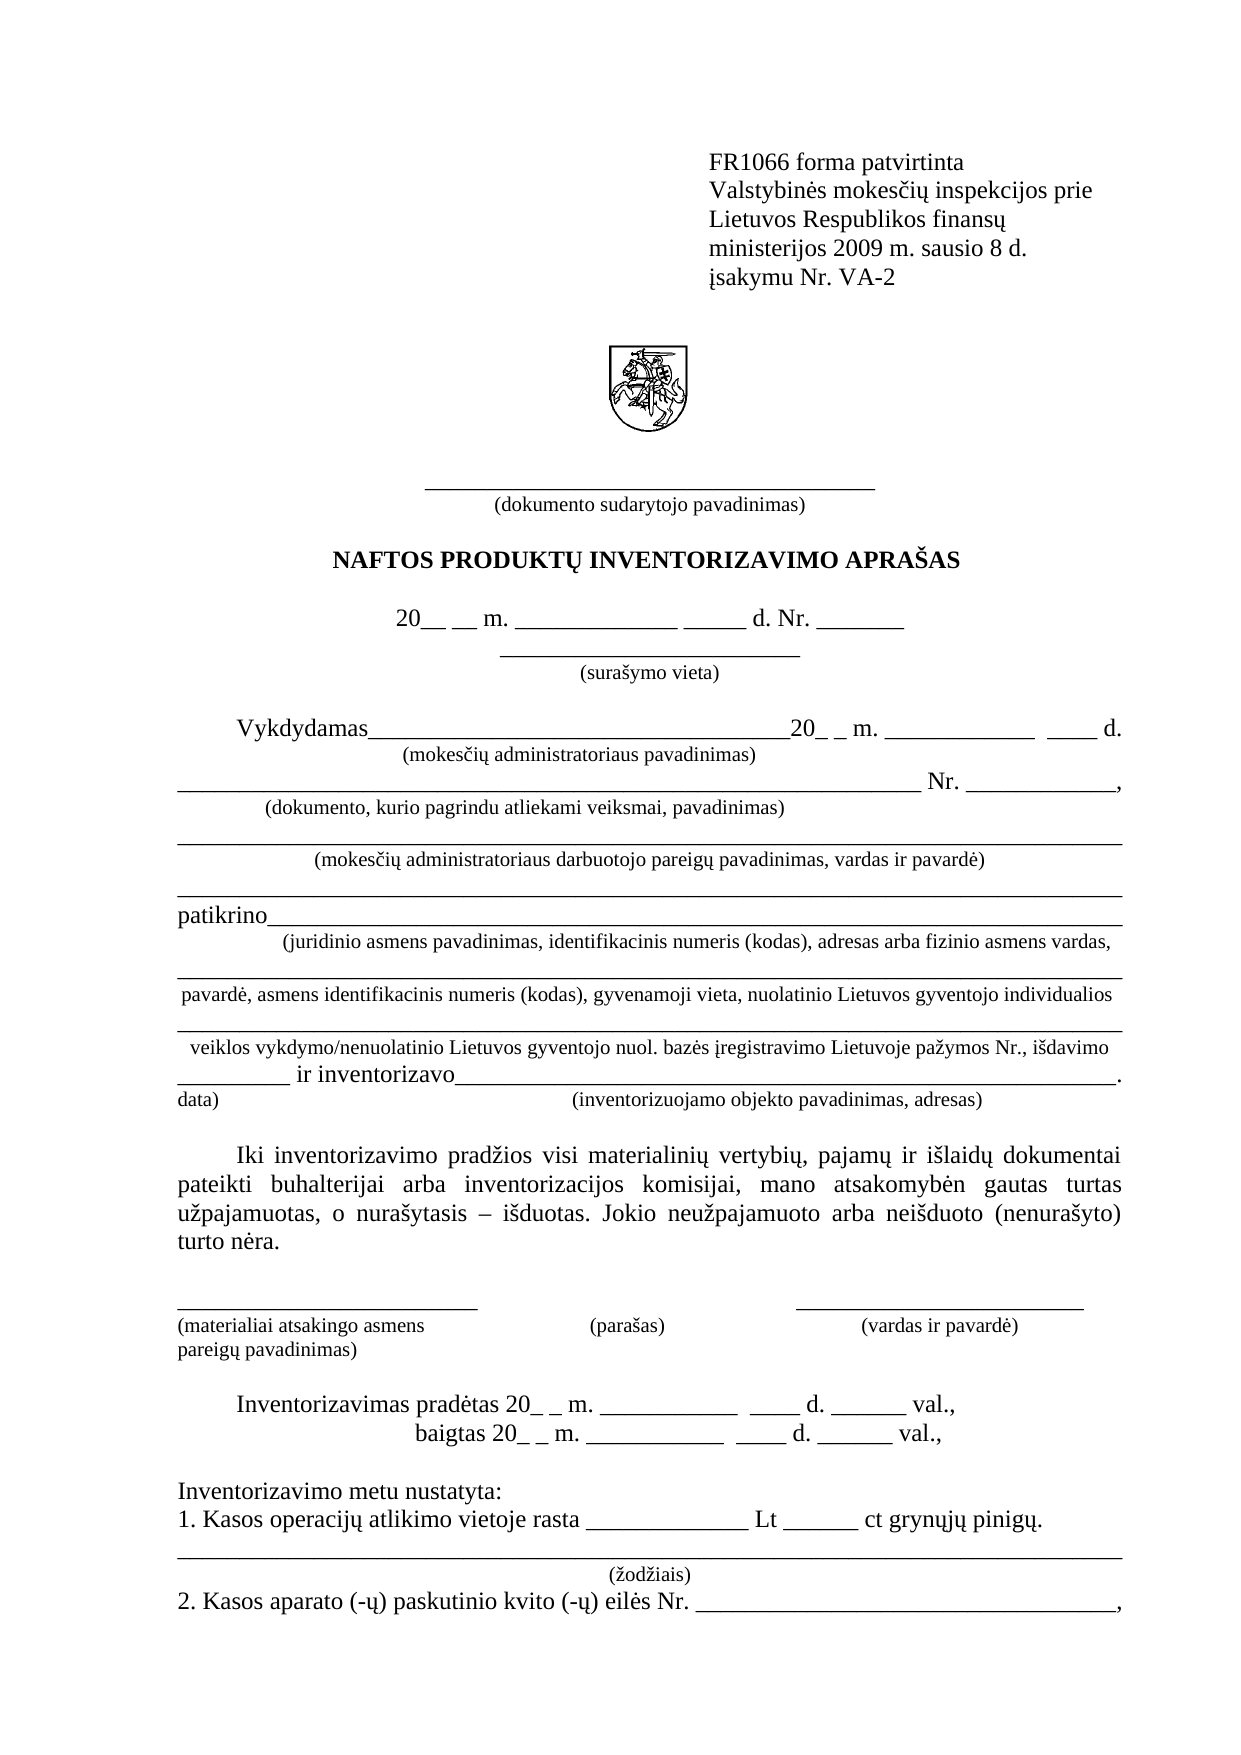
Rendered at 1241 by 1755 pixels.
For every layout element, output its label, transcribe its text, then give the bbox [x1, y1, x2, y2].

text pavardė, asmens identifikacinis numeris (kodas), gyvenamoji vieta, nuolatinio Lietuvos gyventojo individualios [177, 982, 1122, 1006]
text (mokesčių administratoriaus darbuotojo pareigų pavadinimas, vardas ir pavardė) [177, 847, 1122, 871]
text _ Nr. ____________, [177, 766, 1122, 794]
text Iki inventorizavimo pradžios visi materialinių vertybių, pajamų ir išlaidų dokumentai pateikti buhalterijai arba inventorizacijos komisijai, mano atsakomybėn gautas turtas užpajamuotas, o nurašytasis – išduotas. Jokio neužpajamuoto arba neišduoto (nenurašyto) turto nėra. [177, 1140, 1122, 1255]
text FR1066 forma patvirtinta [177, 147, 1122, 176]
text 2. Kasos aparato (-ų) paskutinio kvito (-ų) eilės Nr. , [177, 1586, 1122, 1615]
text Lietuvos Respublikos finansų [177, 204, 1122, 233]
text ministerijos 2009 m. sausio 8 d. [177, 233, 1122, 262]
text _ [177, 819, 1122, 844]
text veiklos vykdymo/nenuolatinio Lietuvos gyventojo nuol. bazės įregistravimo Lietuvoje pažymos Nr., išdavimo [177, 1034, 1122, 1059]
text įsakymu Nr. VA-2 [177, 262, 1122, 291]
text (mokesčių administratoriaus pavadinimas) [402, 742, 1122, 766]
text (surašymo vieta) [177, 660, 1122, 684]
text (materialiai atsakingo asmens (parašas) (vardas ir pavardė) [177, 1313, 1122, 1337]
text patikrino [177, 900, 1122, 929]
text (žodžiais) [177, 1562, 1122, 1586]
text (dokumento sudarytojo pavadinimas) [177, 492, 1122, 516]
text _ [177, 1006, 1122, 1031]
text ____________________________________ [177, 464, 1122, 492]
text _________ ir inventorizavo . [177, 1059, 1122, 1087]
text (juridinio asmens pavadinimas, identifikacinis numeris (kodas), adresas arba fizinio asmens vardas, [277, 929, 1122, 953]
text ________________________ _______________________ [177, 1284, 1122, 1313]
text pareigų pavadinimas) [177, 1337, 1122, 1361]
text _ [177, 1533, 1122, 1558]
text Inventorizavimo metu nustatyta: [177, 1476, 1122, 1504]
text Inventorizavimas pradėtas 20_ _ m. ___________ ____ d. ______ val., [177, 1389, 1122, 1418]
text _ [177, 953, 1122, 978]
text ________________________ [177, 631, 1122, 660]
text Valstybinės mokesčių inspekcijos prie [177, 176, 1122, 204]
text _ [177, 871, 1122, 896]
text baigtas 20_ _ m. ___________ ____ d. ______ val., [415, 1418, 1122, 1447]
text 20__ __ m. _____________ _____ d. Nr. _______ [177, 603, 1122, 631]
text (herbas) [177, 319, 1122, 435]
text 1. Kasos operacijų atlikimo vietoje rasta _____________ Lt ______ ct grynųjų pinigų. [177, 1504, 1122, 1533]
text Vykdydamas 20_ _ m. ____________ ____ d. [177, 713, 1122, 742]
text (dokumento, kurio pagrindu atliekami veiksmai, pavadinimas) [265, 794, 1122, 819]
text NAFTOS PRODUKTŲ INVENTORIZAVIMO APRAŠAS [177, 545, 1122, 574]
text data) (inventorizuojamo objekto pavadinimas, adresas) [177, 1087, 1122, 1111]
